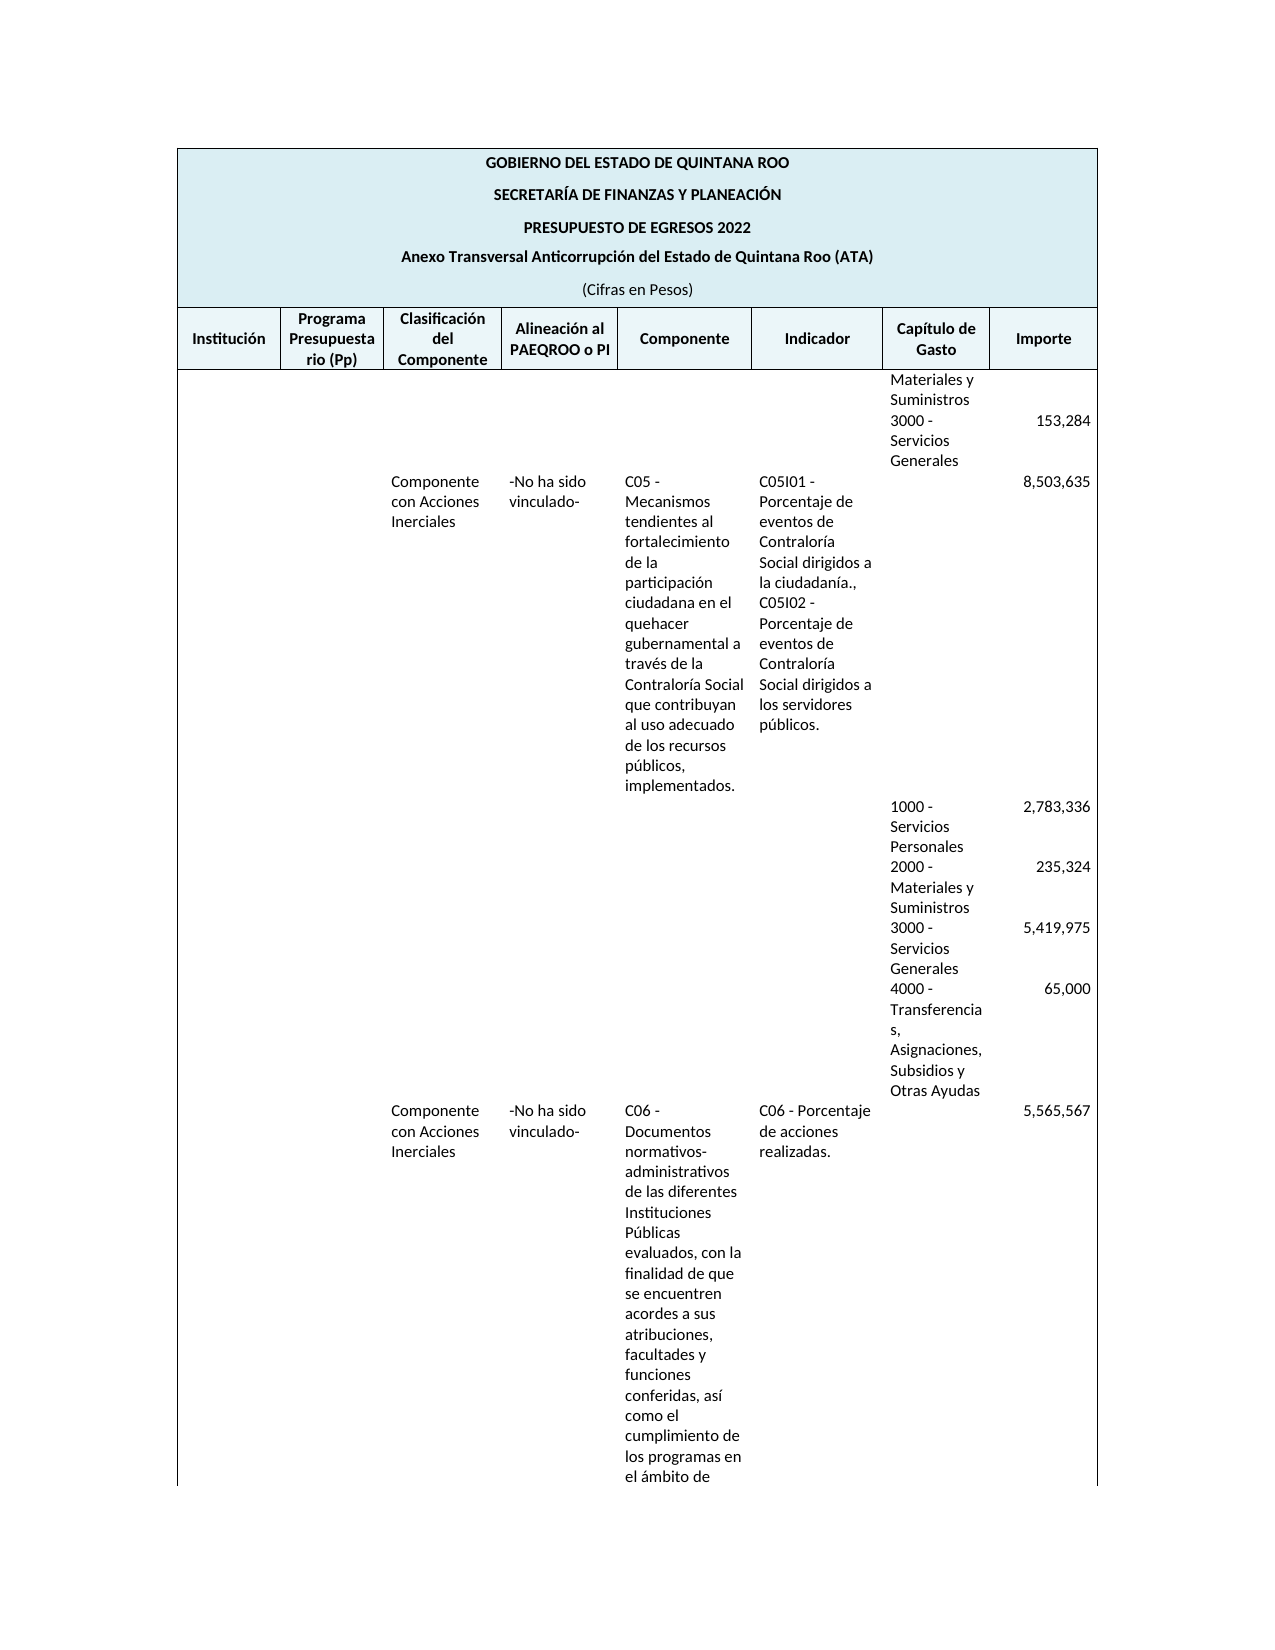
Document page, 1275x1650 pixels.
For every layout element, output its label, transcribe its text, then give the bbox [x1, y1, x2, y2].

table_cell Indicador [752, 308, 882, 369]
table_cell [384, 918, 502, 979]
table_cell 65,000 [990, 979, 1097, 1101]
table_cell Programa Presupuestario (Pp) [281, 308, 383, 369]
table_cell [384, 370, 502, 410]
table_cell - Materiales y Suministros [883, 370, 990, 410]
table_cell 235,324 [990, 857, 1097, 918]
table_cell [502, 979, 618, 1101]
table_cell [178, 857, 280, 918]
table_cell [883, 1101, 990, 1486]
table_cell Capítulo de Gasto [883, 308, 989, 369]
table_cell [752, 979, 883, 1101]
table_cell 3000 - Servicios Generales [883, 918, 990, 979]
table_cell [178, 796, 280, 857]
table_cell [618, 796, 752, 857]
table_cell Componente con Acciones Inerciales [384, 471, 502, 796]
table_cell [883, 471, 990, 796]
table_cell [752, 796, 883, 857]
table_cell [752, 410, 883, 471]
table_cell C06 - Documentos normativos-administrativos de las diferentes Instituciones Públicas evaluados, con la finalidad de que se encuentren acordes a sus atribuciones, facultades y funciones conferidas, así como el cumplimiento de los programas en el ámbito de [618, 1101, 752, 1486]
table_cell 5,565,567 [990, 1101, 1097, 1486]
table_cell 4000 - Transferencias, Asignaciones, Subsidios y Otras Ayudas [883, 979, 990, 1101]
table_cell [178, 979, 280, 1101]
table_cell Alineación al PAEQROO o PI [502, 308, 617, 369]
table_cell [618, 410, 752, 471]
table_cell Componente [618, 308, 751, 369]
table_header GOBIERNO DEL ESTADO DE QUINTANA ROO [178, 149, 1097, 177]
table_cell [618, 918, 752, 979]
table_cell [502, 918, 618, 979]
table_cell 2000 - Materiales y Suministros [883, 857, 990, 918]
table_cell [280, 857, 384, 918]
table_cell [178, 471, 280, 796]
table_cell [280, 979, 384, 1101]
table_cell [502, 370, 618, 410]
table_cell 8,503,635 [990, 471, 1097, 796]
table_cell (Cifras en Pesos) [178, 272, 1097, 307]
table_cell [384, 857, 502, 918]
table_cell [280, 471, 384, 796]
table_cell PRESUPUESTO DE EGRESOS 2022 [178, 213, 1097, 242]
table_cell 153,284 [990, 410, 1097, 471]
table_cell [618, 857, 752, 918]
table_cell [280, 410, 384, 471]
table_cell [618, 370, 752, 410]
table_cell 5,419,975 [990, 918, 1097, 979]
table_cell C05I01 - Porcentaje de eventos de Contraloría Social dirigidos a la ciudadanía., C05I02 - Porcentaje de eventos de Contraloría Social dirigidos a los servidores públicos. [752, 471, 883, 796]
table_cell [502, 410, 618, 471]
table_cell [752, 370, 883, 410]
table_cell [178, 918, 280, 979]
table_cell -No ha sido vinculado- [502, 471, 618, 796]
table_cell 2,783,336 [990, 796, 1097, 857]
table_cell C06 - Porcentaje de acciones realizadas. [752, 1101, 883, 1486]
table_cell [280, 796, 384, 857]
table_cell Clasificación del Componente [384, 308, 501, 369]
table_cell SECRETARÍA DE FINANZAS Y PLANEACIÓN [178, 177, 1097, 213]
table_cell [280, 918, 384, 979]
table_cell [618, 979, 752, 1101]
table_cell 3000 - Servicios Generales [883, 410, 990, 471]
table_cell [178, 370, 280, 410]
table_cell Anexo Transversal Anticorrupción del Estado de Quintana Roo (ATA) [178, 242, 1097, 272]
table_cell [752, 857, 883, 918]
table_cell Institución [178, 308, 280, 369]
table_cell Importe [990, 308, 1097, 369]
table_cell C05 - Mecanismos tendientes al fortalecimiento de la participación ciudadana en el quehacer gubernamental a través de la Contraloría Social que contribuyan al uso adecuado de los recursos públicos, implementados. [618, 471, 752, 796]
table_cell [502, 796, 618, 857]
table_cell [990, 370, 1097, 410]
table_cell [752, 918, 883, 979]
table_cell [502, 857, 618, 918]
table_cell [384, 979, 502, 1101]
table_cell [178, 1101, 280, 1486]
table_cell 1000 - Servicios Personales [883, 796, 990, 857]
table_cell [384, 410, 502, 471]
table_cell -No ha sido vinculado- [502, 1101, 618, 1486]
table_cell Componente con Acciones Inerciales [384, 1101, 502, 1486]
table_cell [178, 410, 280, 471]
table_cell [280, 370, 384, 410]
table_cell [280, 1101, 384, 1486]
table_cell [384, 796, 502, 857]
